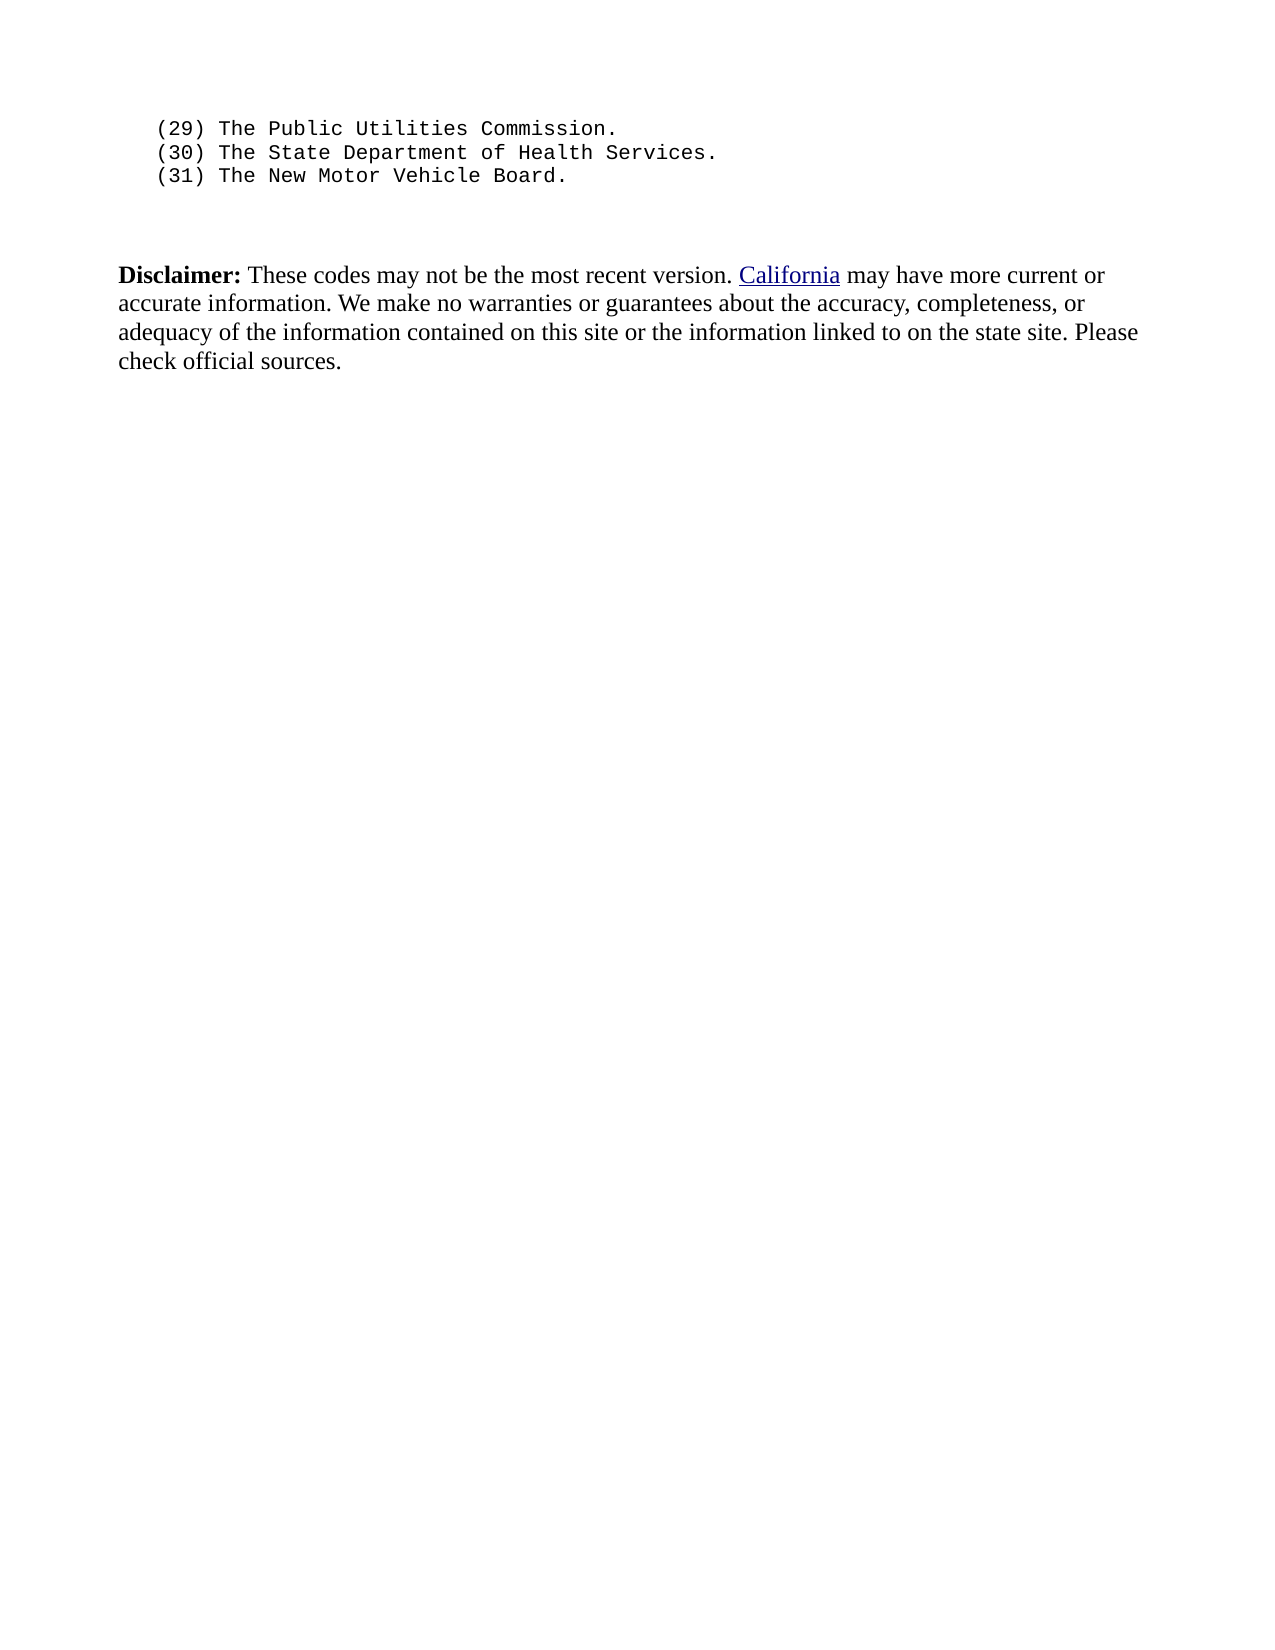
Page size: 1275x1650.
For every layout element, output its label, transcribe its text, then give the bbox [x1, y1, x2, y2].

text (31) The New Motor Vehicle Board. [118, 165, 1157, 189]
text (30) The State Department of Health Services. [118, 142, 1157, 165]
text Disclaimer: These codes may not be the most recent version. California may have more current or accurate information. We make no warranties or guarantees about the accuracy, completeness, or adequacy of the information contained on this site or the information linked to on the state site. Please check official sources. [118, 260, 1157, 375]
text (29) The Public Utilities Commission. [118, 118, 1157, 142]
